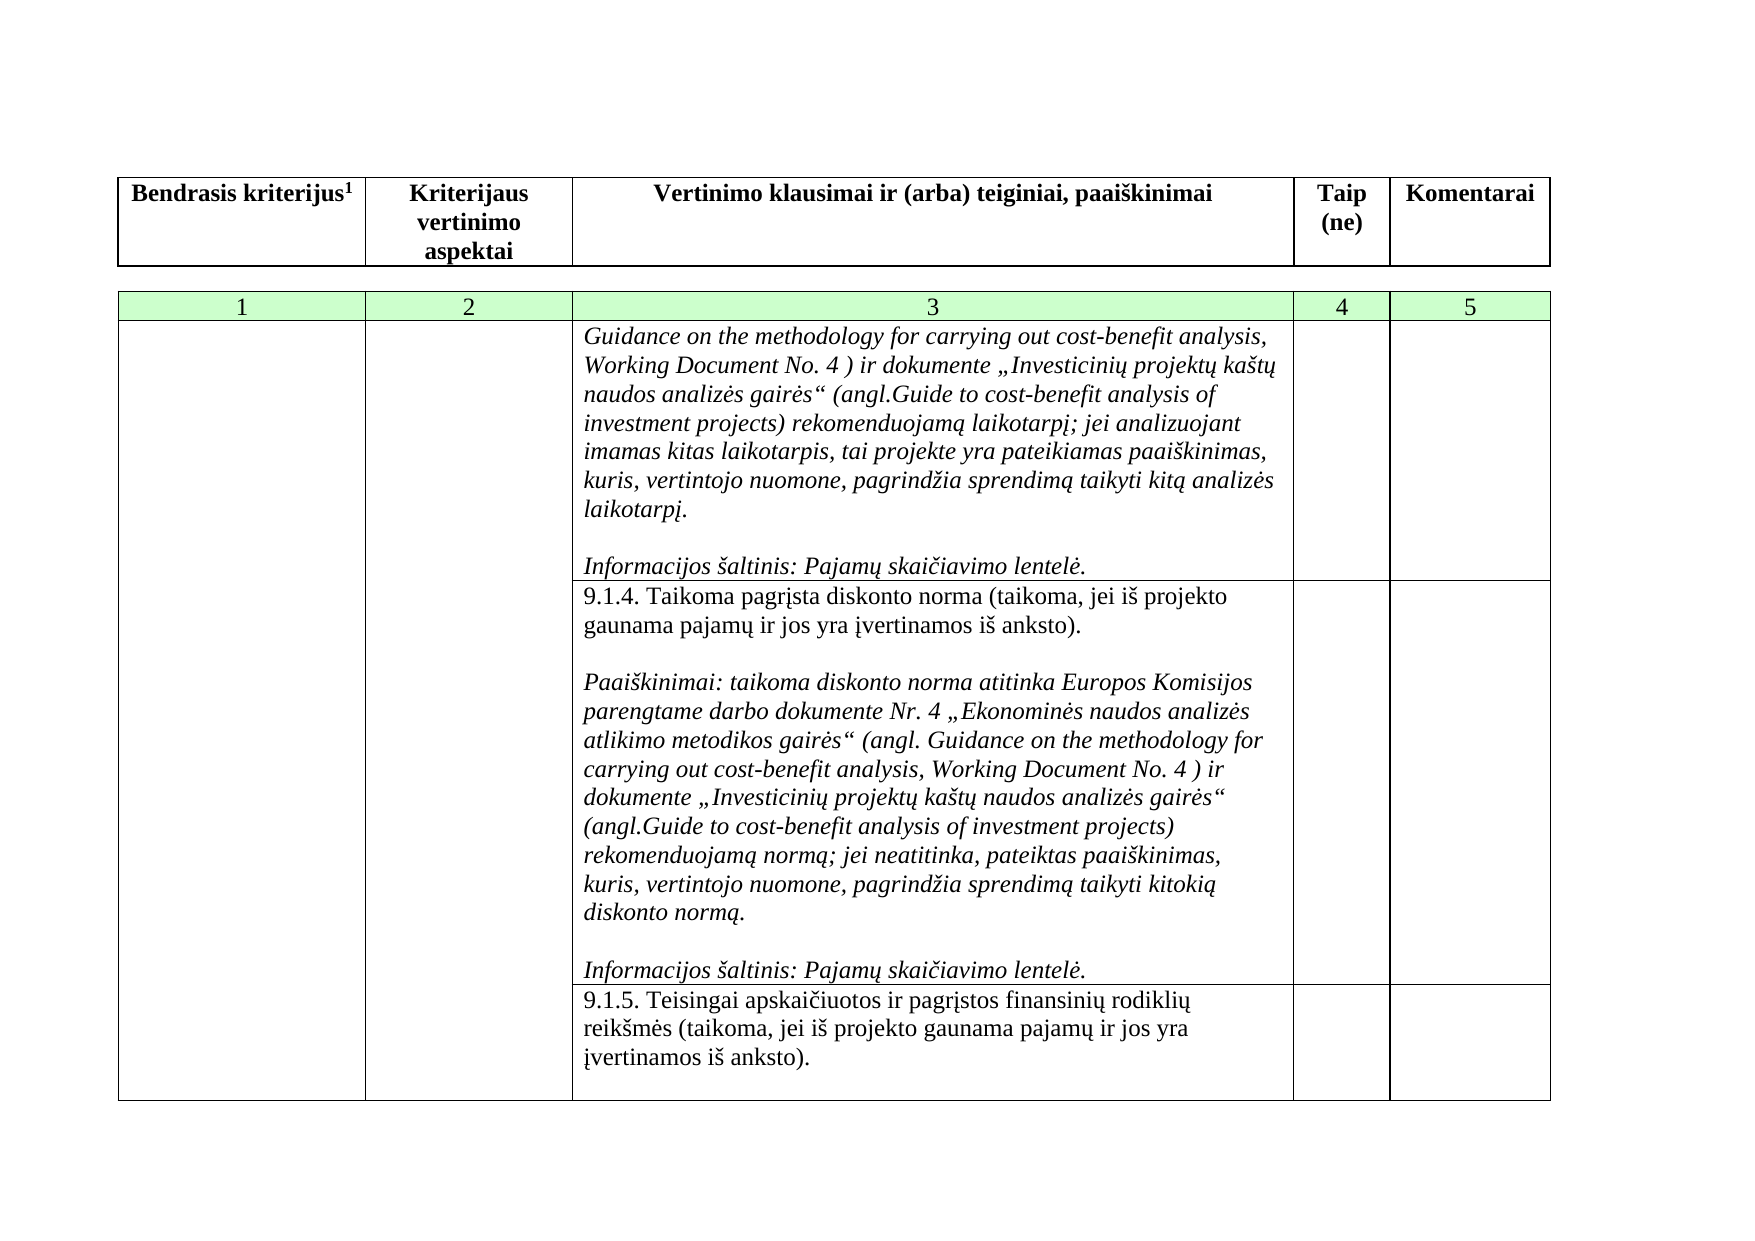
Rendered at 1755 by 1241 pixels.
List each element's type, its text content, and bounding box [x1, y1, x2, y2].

table_cell [572, 267, 1294, 291]
table_cell [366, 321, 572, 1100]
table_cell 2 [366, 292, 572, 320]
table_cell [1294, 985, 1389, 1100]
table_cell 1 [119, 292, 365, 320]
table_header Komentarai [1391, 178, 1549, 264]
table_cell [1390, 267, 1550, 291]
table_cell [1294, 267, 1390, 291]
table_header Kriterijaus vertinimo aspektai [366, 178, 572, 264]
table_cell 5 [1391, 292, 1550, 320]
table_cell [1294, 321, 1389, 580]
table_cell [119, 321, 365, 1100]
table_cell [118, 267, 366, 291]
table_header Taip (ne) [1295, 178, 1389, 264]
table_cell [1294, 581, 1389, 984]
table_cell 9.1.4. Taikoma pagrįsta diskonto norma (taikoma, jei iš projekto gaunama pajamų ir jos yra įvertinamos iš anksto). Paaiškinimai: taikoma diskonto norma atitinka Europos Komisijos parengtame darbo dokumente Nr. 4 „Ekonominės naudos analizės atlikimo metodikos gairės“ (angl. Guidance on the methodology for carrying out cost-benefit analysis, Working Document No. 4 ) ir dokumente „Investicinių projektų kaštų naudos analizės gairės“ (angl.Guide to cost-benefit analysis of investment projects) rekomenduojamą normą; jei neatitinka, pateiktas paaiškinimas, kuris, vertintojo nuomone, pagrindžia sprendimą taikyti kitokią diskonto normą. Informacijos šaltinis: Pajamų skaičiavimo lentelė. [573, 581, 1293, 984]
table_cell [1391, 985, 1550, 1100]
table_cell Guidance on the methodology for carrying out cost-benefit analysis, Working Document No. 4 ) ir dokumente „Investicinių projektų kaštų naudos analizės gairės“ (angl.Guide to cost-benefit analysis of investment projects) rekomenduojamą laikotarpį; jei analizuojant imamas kitas laikotarpis, tai projekte yra pateikiamas paaiškinimas, kuris, vertintojo nuomone, pagrindžia sprendimą taikyti kitą analizės laikotarpį. Informacijos šaltinis: Pajamų skaičiavimo lentelė. [573, 321, 1293, 580]
table_cell [1391, 321, 1550, 580]
table_cell 3 [573, 292, 1293, 320]
table_cell 9.1.5. Teisingai apskaičiuotos ir pagrįstos finansinių rodiklių reikšmės (taikoma, jei iš projekto gaunama pajamų ir jos yra įvertinamos iš anksto). [573, 985, 1293, 1100]
table_cell [1391, 581, 1550, 984]
table_header Bendrasis kriterijus1 [119, 178, 365, 264]
table_cell [366, 267, 572, 291]
table_header Vertinimo klausimai ir (arba) teiginiai, paaiškinimai [573, 178, 1293, 264]
table_cell 4 [1294, 292, 1389, 320]
